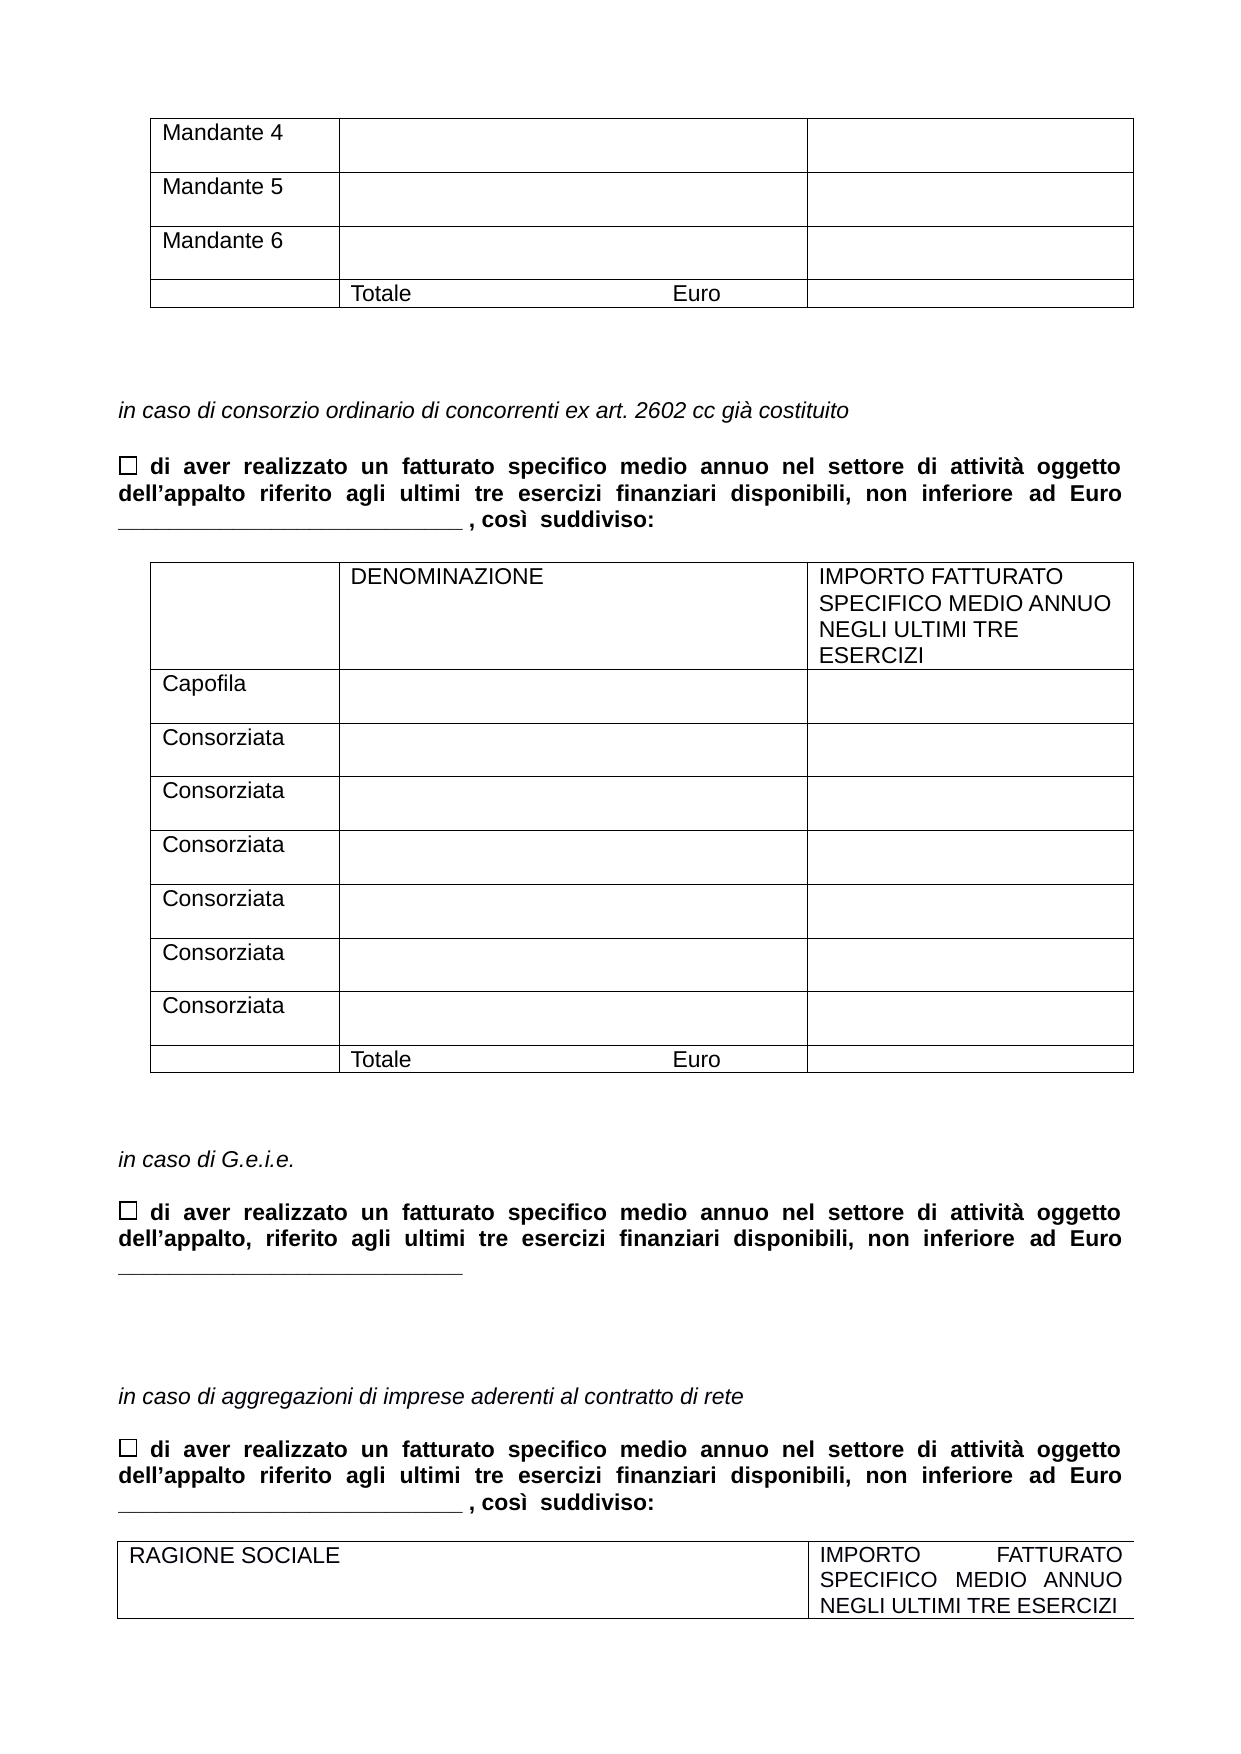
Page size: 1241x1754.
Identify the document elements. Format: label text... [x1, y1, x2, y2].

table_cell [808, 939, 1133, 991]
table_cell [340, 777, 807, 830]
table_cell [808, 992, 1133, 1045]
text in caso di G.e.i.e. [0, 1146, 1122, 1172]
table_cell Totale Euro [340, 280, 807, 307]
text di aver realizzato un fatturato specifico medio annuo nel settore di attività oggetto dell’appalto, riferito agli ultimi tre esercizi finanziari disponibili, non inferiore ad Euro ___________________________ [0, 1198, 1122, 1278]
table_cell [340, 670, 807, 722]
table_cell [340, 227, 807, 279]
table_cell [808, 777, 1133, 830]
table_cell [808, 227, 1133, 279]
table_cell [340, 939, 807, 991]
table_cell [808, 885, 1133, 937]
text di aver realizzato un fatturato specifico medio annuo nel settore di attività oggetto dell’appalto riferito agli ultimi tre esercizi finanziari disponibili, non inferiore ad Euro ___________________________ , così suddiviso: [0, 1436, 1122, 1515]
table_cell [808, 1046, 1133, 1072]
text i a di aver realizzato un fatturato specifico medio annuo nel settore di attività oggetto dell’appalto riferito agli ultimi tre esercizi finanziari disponibili, non inferiore ad Euro ___________________________ , così suddiviso: [0, 453, 1122, 532]
table_cell [340, 831, 807, 884]
text in caso di aggregazioni di imprese aderenti al contratto di rete [0, 1383, 1122, 1409]
table_header IMPORTO FATTURATO SPECIFICO MEDIO ANNUO NEGLI ULTIMI TRE ESERCIZI [809, 1542, 1134, 1618]
text in caso di consorzio ordinario di concorrenti ex art. 2602 cc già costituito [118, 397, 1122, 423]
table_cell [151, 1046, 339, 1072]
table_cell Consorziata [151, 885, 339, 937]
table_cell [340, 119, 807, 172]
table_cell [340, 885, 807, 937]
table_cell Consorziata [151, 831, 339, 884]
table_cell [340, 724, 807, 776]
table_cell Capofila [151, 670, 339, 722]
table_header ragione sociale [118, 1542, 808, 1618]
table_cell Consorziata [151, 939, 339, 991]
table_cell Mandante 6 [151, 227, 339, 279]
table_cell [808, 173, 1133, 226]
table_cell Consorziata [151, 992, 339, 1045]
table_cell [151, 280, 339, 307]
table_cell Mandante 5 [151, 173, 339, 226]
table_cell Consorziata [151, 777, 339, 830]
table_header IMPORTO FATTURATO SPECIFICO MEDIO ANNUO NEGLI ULTIMI TRE ESERCIZI [808, 563, 1133, 669]
table_cell [808, 119, 1133, 172]
table_cell [808, 280, 1133, 307]
table_cell Totale Euro [340, 1046, 807, 1072]
table_cell [808, 670, 1133, 722]
table_cell Consorziata [151, 724, 339, 776]
table_cell [340, 992, 807, 1045]
table_header DENOMINAZIONE [340, 563, 807, 669]
table_cell [808, 831, 1133, 884]
table_cell [808, 724, 1133, 776]
table_cell [340, 173, 807, 226]
table_cell Mandante 4 [151, 119, 339, 172]
table_header [151, 563, 339, 669]
